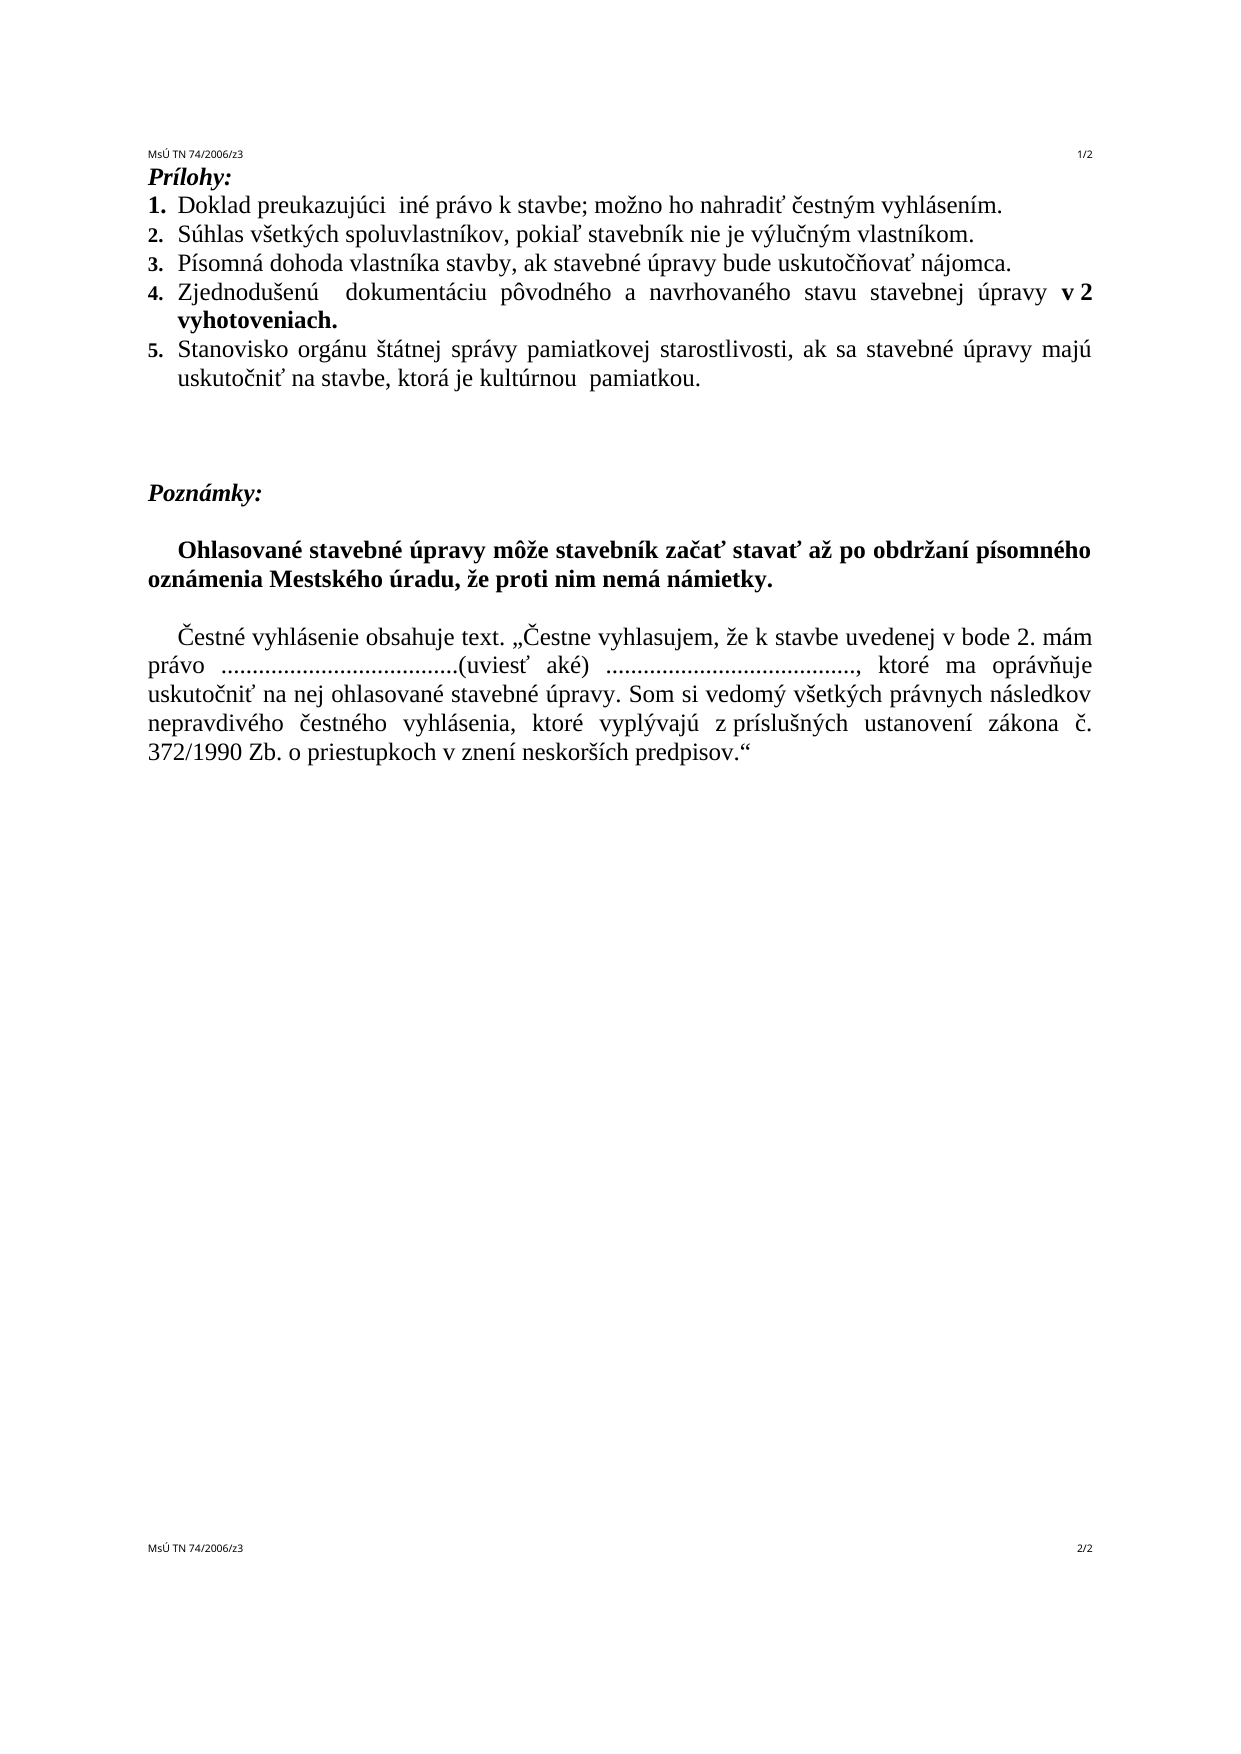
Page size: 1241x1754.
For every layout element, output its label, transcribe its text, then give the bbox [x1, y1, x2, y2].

list Stanovisko orgánu štátnej správy pamiatkovej starostlivosti, ak sa stavebné úpravy majú uskutočniť na stavbe, ktorá je kultúrnou pamiatkou. [148, 334, 1093, 392]
list Písomná dohoda vlastníka stavby, ak stavebné úpravy bude uskutočňovať nájomca. [148, 248, 1093, 277]
text Čestné vyhlásenie obsahuje text. „Čestne vyhlasujem, že k stavbe uvedenej v bode 2. mám právo ......................................(uviesť aké) ........................................, ktoré ma oprávňuje uskutočniť na nej ohlasované stavebné úpravy. Som si vedomý všetkých právnych následkov nepravdivého čestného vyhlásenia, ktoré vyplývajú z príslušných ustanovení zákona č. 372/1990 Zb. o priestupkoch v znení neskorších predpisov.“ [148, 622, 1093, 766]
text MsÚ TN 74/2006/z3 2/2 [148, 1542, 1093, 1556]
text MsÚ TN 74/2006/z3 1/2 [148, 148, 1093, 162]
text Prílohy: [148, 162, 1093, 191]
list Súhlas všetkých spoluvlastníkov, pokiaľ stavebník nie je výlučným vlastníkom. [148, 219, 1093, 248]
text Ohlasované stavebné úpravy môže stavebník začať stavať až po obdržaní písomného oznámenia Mestského úradu, že proti nim nemá námietky. [148, 536, 1093, 593]
text Poznámky: [148, 478, 1093, 507]
list Zjednodušenú dokumentáciu pôvodného a navrhovaného stavu stavebnej úpravy v 2 vyhotoveniach. [148, 277, 1093, 334]
list Doklad preukazujúci iné právo k stavbe; možno ho nahradiť čestným vyhlásením. [148, 191, 1093, 219]
